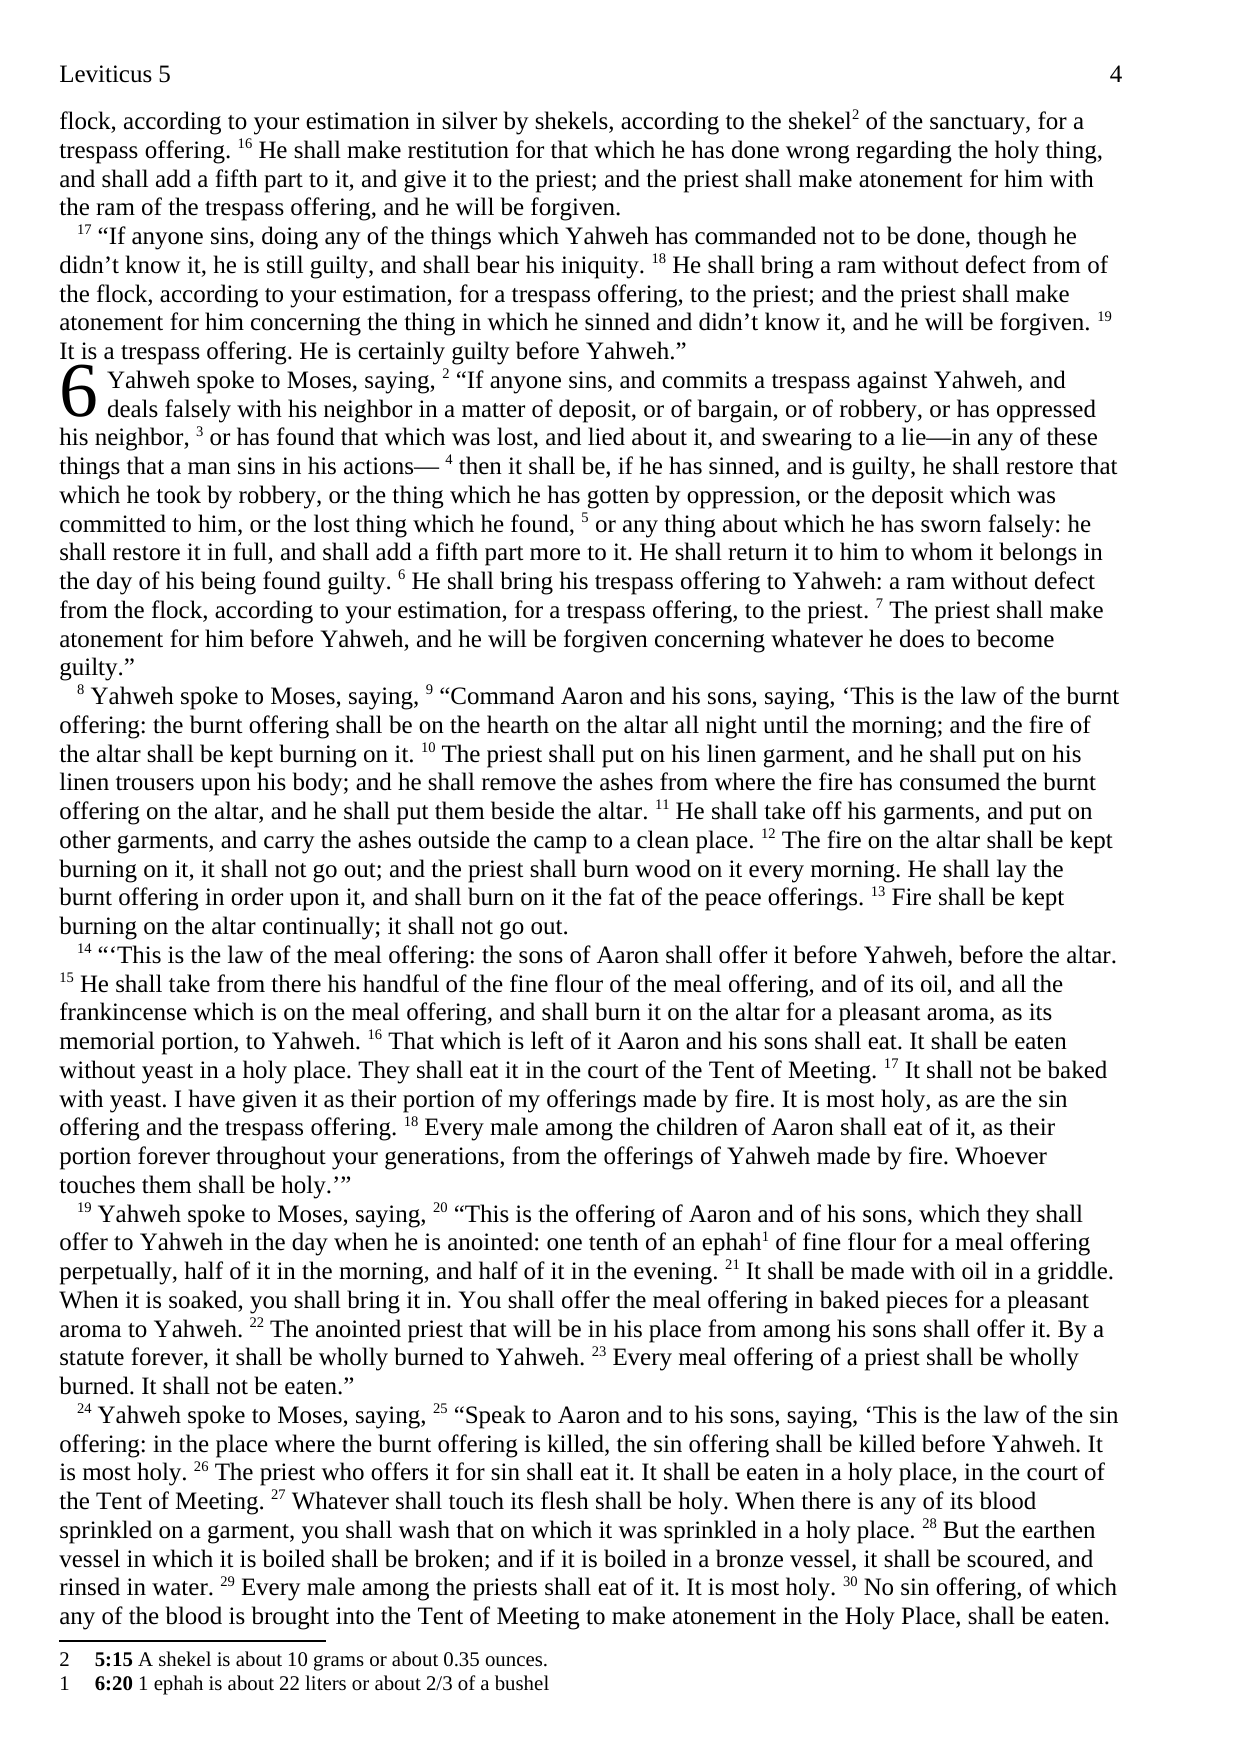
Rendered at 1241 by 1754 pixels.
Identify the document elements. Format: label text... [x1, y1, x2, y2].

text flock, according to your estimation in silver by shekels, according to the shekel of the sanctuary, for a trespass offering. 16 He shall make restitution for that which he has done wrong regarding the holy thing, and shall add a fifth part to it, and give it to the priest; and the priest shall make atonement for him with the ram of the trespass offering, and he will be forgiven. [59, 106, 1122, 221]
text 24 Yahweh spoke to Moses, saying, 25 “Speak to Aaron and to his sons, saying, ‘This is the law of the sin offering: in the place where the burnt offering is killed, the sin offering shall be killed before Yahweh. It is most holy. 26 The priest who offers it for sin shall eat it. It shall be eaten in a holy place, in the court of the Tent of Meeting. 27 Whatever shall touch its flesh shall be holy. When there is any of its blood sprinkled on a garment, you shall wash that on which it was sprinkled in a holy place. 28 But the earthen vessel in which it is boiled shall be broken; and if it is boiled in a bronze vessel, it shall be scoured, and rinsed in water. 29 Every male among the priests shall eat of it. It is most holy. 30 No sin offering, of which any of the blood is brought into the Tent of Meeting to make atonement in the Holy Place, shall be eaten. [59, 1400, 1122, 1630]
text 6:20 1 ephah is about 22 liters or about 2/3 of a bushel [59, 1671, 1122, 1695]
text 6Yahweh spoke to Moses, saying, 2 “If anyone sins, and commits a trespass against Yahweh, and deals falsely with his neighbor in a matter of deposit, or of bargain, or of robbery, or has oppressed his neighbor, 3 or has found that which was lost, and lied about it, and swearing to a lie—in any of these things that a man sins in his actions— 4 then it shall be, if he has sinned, and is guilty, he shall restore that which he took by robbery, or the thing which he has gotten by oppression, or the deposit which was committed to him, or the lost thing which he found, 5 or any thing about which he has sworn falsely: he shall restore it in full, and shall add a fifth part more to it. He shall return it to him to whom it belongs in the day of his being found guilty. 6 He shall bring his trespass offering to Yahweh: a ram without defect from the flock, according to your estimation, for a trespass offering, to the priest. 7 The priest shall make atonement for him before Yahweh, and he will be forgiven concerning whatever he does to become guilty.” [59, 365, 1122, 681]
text 5:15 A shekel is about 10 grams or about 0.35 ounces. [59, 1647, 1122, 1671]
text 17 “If anyone sins, doing any of the things which Yahweh has commanded not to be done, though he didn’t know it, he is still guilty, and shall bear his iniquity. 18 He shall bring a ram without defect from of the flock, according to your estimation, for a trespass offering, to the priest; and the priest shall make atonement for him concerning the thing in which he sinned and didn’t know it, and he will be forgiven. 19 It is a trespass offering. He is certainly guilty before Yahweh.” [59, 221, 1122, 365]
text 19 Yahweh spoke to Moses, saying, 20 “This is the offering of Aaron and of his sons, which they shall offer to Yahweh in the day when he is anointed: one tenth of an ephah of fine flour for a meal offering perpetually, half of it in the morning, and half of it in the evening. 21 It shall be made with oil in a griddle. When it is soaked, you shall bring it in. You shall offer the meal offering in baked pieces for a pleasant aroma to Yahweh. 22 The anointed priest that will be in his place from among his sons shall offer it. By a statute forever, it shall be wholly burned to Yahweh. 23 Every meal offering of a priest shall be wholly burned. It shall not be eaten.” [59, 1199, 1122, 1400]
text 8 Yahweh spoke to Moses, saying, 9 “Command Aaron and his sons, saying, ‘This is the law of the burnt offering: the burnt offering shall be on the hearth on the altar all night until the morning; and the fire of the altar shall be kept burning on it. 10 The priest shall put on his linen garment, and he shall put on his linen trousers upon his body; and he shall remove the ashes from where the fire has consumed the burnt offering on the altar, and he shall put them beside the altar. 11 He shall take off his garments, and put on other garments, and carry the ashes outside the camp to a clean place. 12 The fire on the altar shall be kept burning on it, it shall not go out; and the priest shall burn wood on it every morning. He shall lay the burnt offering in order upon it, and shall burn on it the fat of the peace offerings. 13 Fire shall be kept burning on the altar continually; it shall not go out. [59, 681, 1122, 940]
text 14 “‘This is the law of the meal offering: the sons of Aaron shall offer it before Yahweh, before the altar. 15 He shall take from there his handful of the fine flour of the meal offering, and of its oil, and all the frankincense which is on the meal offering, and shall burn it on the altar for a pleasant aroma, as its memorial portion, to Yahweh. 16 That which is left of it Aaron and his sons shall eat. It shall be eaten without yeast in a holy place. They shall eat it in the court of the Tent of Meeting. 17 It shall not be baked with yeast. I have given it as their portion of my offerings made by fire. It is most holy, as are the sin offering and the trespass offering. 18 Every male among the children of Aaron shall eat of it, as their portion forever throughout your generations, from the offerings of Yahweh made by fire. Whoever touches them shall be holy.’” [59, 940, 1122, 1199]
